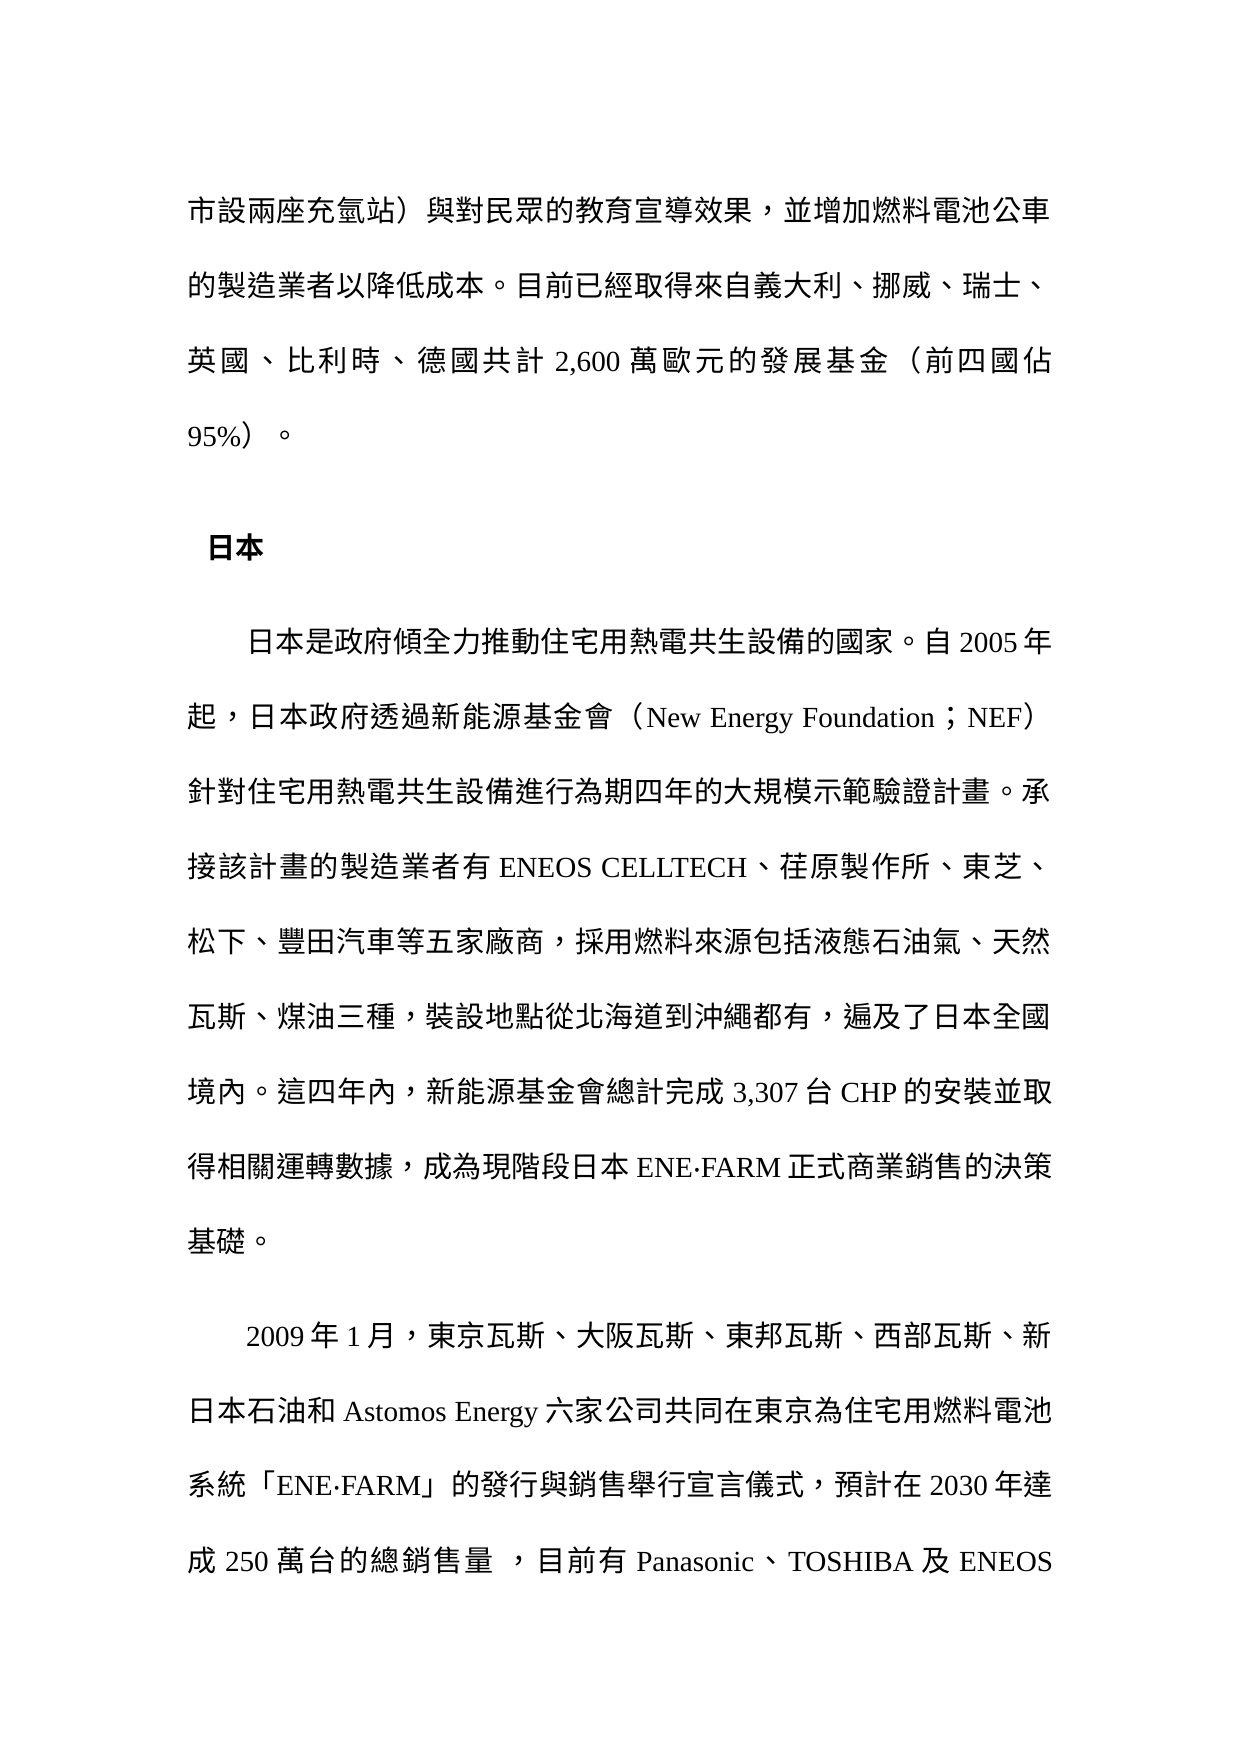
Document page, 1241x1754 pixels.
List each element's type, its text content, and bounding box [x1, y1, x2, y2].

text 2009年1月，東京瓦斯、大阪瓦斯、東邦瓦斯、西部瓦斯、新日本石油和Astomos Energy六家公司共同在東京為住宅用燃料電池系統「ENE‧FARM」的發行與銷售舉行宣言儀式，預計在2030年達成250萬台的總銷售量 ，目前有Panasonic、TOSHIBA及ENEOS [187, 1289, 1053, 1589]
text 日本是政府傾全力推動住宅用熱電共生設備的國家。自2005年起，日本政府透過新能源基金會（New Energy Foundation；NEF）針對住宅用熱電共生設備進行為期四年的大規模示範驗證計畫。承接該計畫的製造業者有ENEOS CELLTECH、荏原製作所、東芝、松下、豐田汽車等五家廠商，採用燃料來源包括液態石油氣、天然瓦斯、煤油三種，裝設地點從北海道到沖繩都有，遍及了日本全國境內。這四年內，新能源基金會總計完成3,307台CHP的安裝並取得相關運轉數據，成為現階段日本ENE‧FARM正式商業銷售的決策基礎。 [187, 596, 1053, 1271]
text 日本 [187, 502, 1053, 577]
text 市設兩座充氫站）與對民眾的教育宣導效果，並增加燃料電池公車的製造業者以降低成本。目前已經取得來自義大利、挪威、瑞士、英國、比利時、德國共計2,600萬歐元的發展基金（前四國佔95%）。 [187, 164, 1053, 464]
